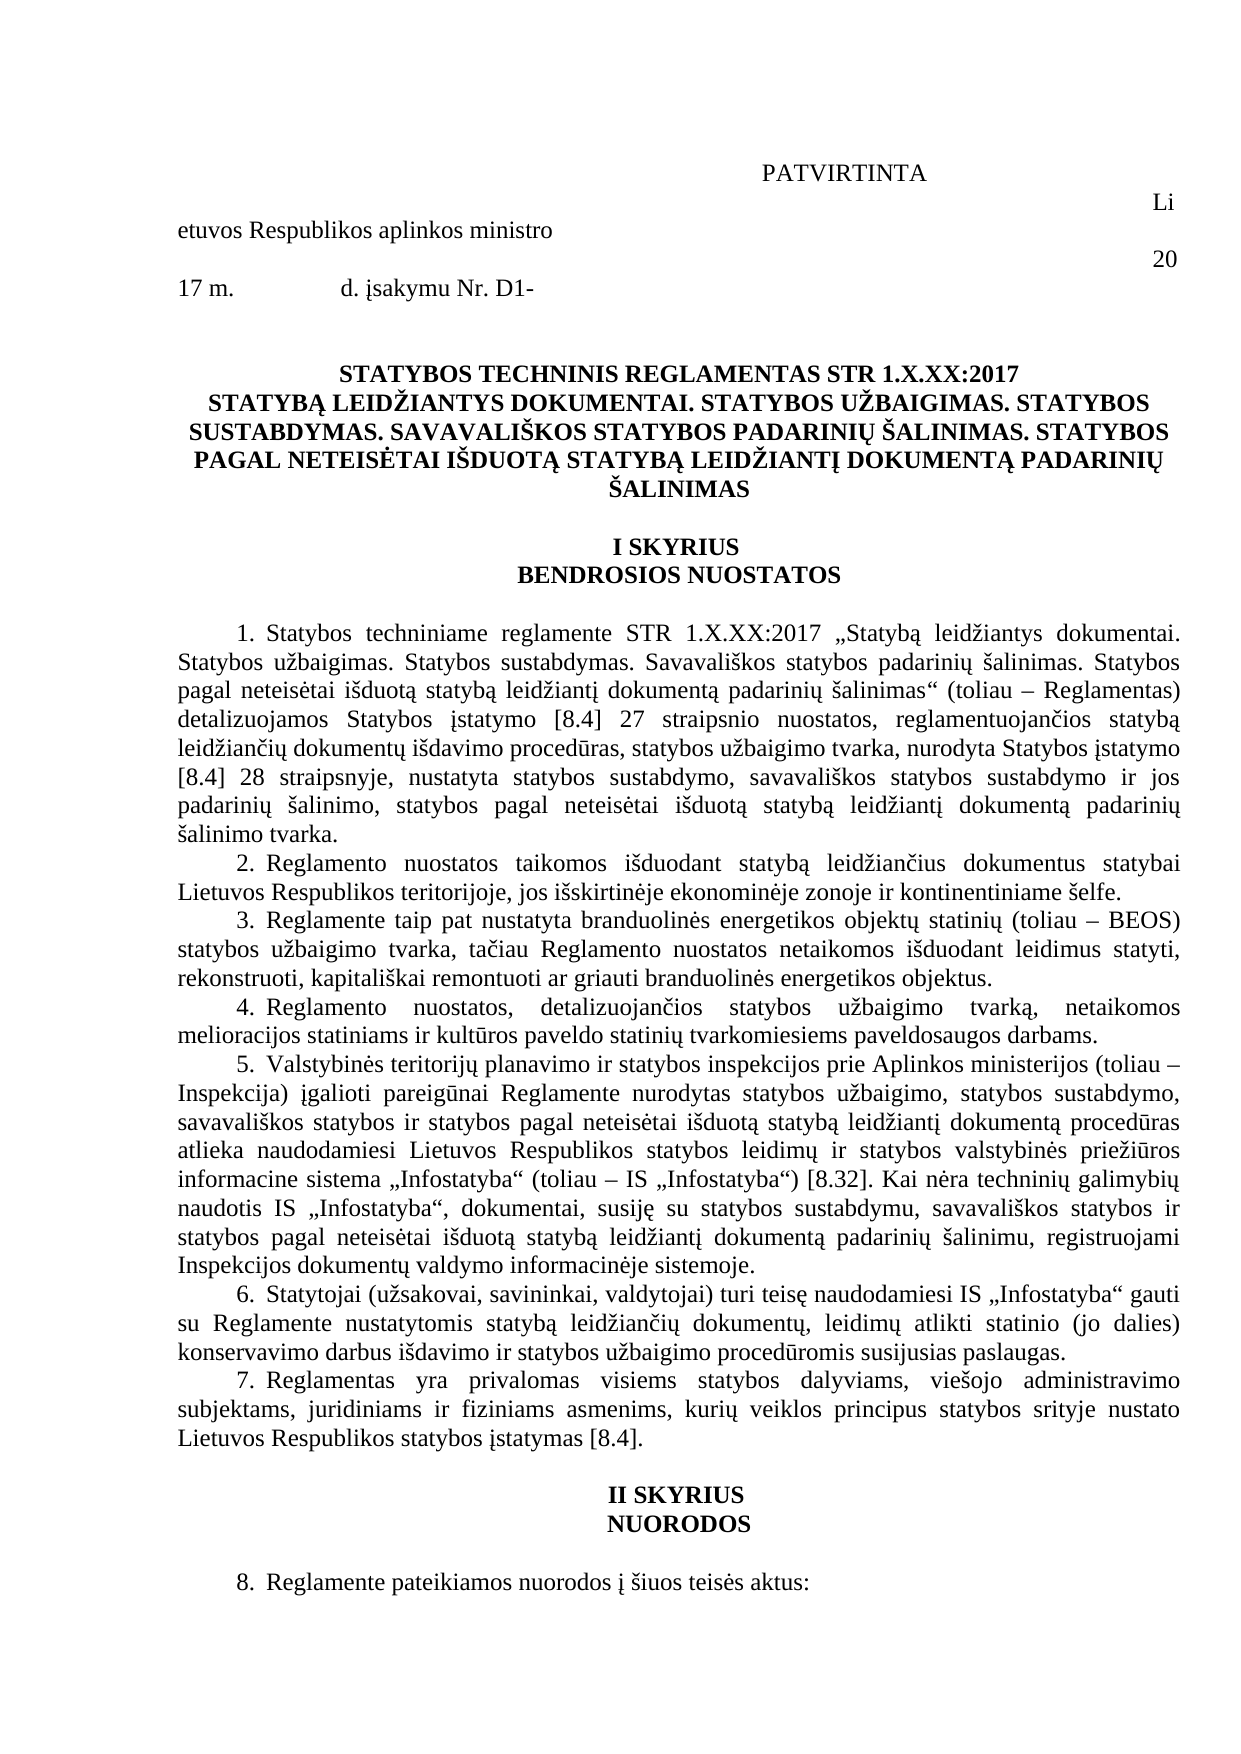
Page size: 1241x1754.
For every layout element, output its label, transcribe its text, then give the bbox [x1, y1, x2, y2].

text II SKYRIUS [177, 1481, 1181, 1509]
text STATYBOS TECHNINIS REGLAMENTAS STR 1.X.XX:2017 [177, 359, 1181, 388]
text 3. Reglamente taip pat nustatyta branduolinės energetikos objektų statinių (toliau – BEOS) statybos užbaigimo tvarka, tačiau Reglamento nuostatos netaikomos išduodant leidimus statyti, rekonstruoti, kapitališkai remontuoti ar griauti branduolinės energetikos objektus. [177, 906, 1181, 992]
text PATVIRTINTA [289, 158, 1181, 187]
text 5. Valstybinės teritorijų planavimo ir statybos inspekcijos prie Aplinkos ministerijos (toliau – Inspekcija) įgalioti pareigūnai Reglamente nurodytas statybos užbaigimo, statybos sustabdymo, savavališkos statybos ir statybos pagal neteisėtai išduotą statybą leidžiantį dokumentą procedūras atlieka naudodamiesi Lietuvos Respublikos statybos leidimų ir statybos valstybinės priežiūros informacine sistema „Infostatyba“ (toliau – IS „Infostatyba“) [8.32]. Kai nėra techninių galimybių naudotis IS „Infostatyba“, dokumentai, susiję su statybos sustabdymu, savavališkos statybos ir statybos pagal neteisėtai išduotą statybą leidžiantį dokumentą padarinių šalinimu, registruojami Inspekcijos dokumentų valdymo informacinėje sistemoje. [177, 1049, 1181, 1279]
text 1. Statybos techniniame reglamente STR 1.X.XX:2017 „Statybą leidžiantys dokumentai. Statybos užbaigimas. Statybos sustabdymas. Savavališkos statybos padarinių šalinimas. Statybos pagal neteisėtai išduotą statybą leidžiantį dokumentą padarinių šalinimas“ (toliau – Reglamentas) detalizuojamos Statybos įstatymo [8.4] 27 straipsnio nuostatos, reglamentuojančios statybą leidžiančių dokumentų išdavimo procedūras, statybos užbaigimo tvarka, nurodyta Statybos įstatymo [8.4] 28 straipsnyje, nustatyta statybos sustabdymo, savavališkos statybos sustabdymo ir jos padarinių šalinimo, statybos pagal neteisėtai išduotą statybą leidžiantį dokumentą padarinių šalinimo tvarka. [177, 618, 1181, 848]
text 2. Reglamento nuostatos taikomos išduodant statybą leidžiančius dokumentus statybai Lietuvos Respublikos teritorijoje, jos išskirtinėje ekonominėje zonoje ir kontinentiniame šelfe. [177, 848, 1181, 906]
text NUORODOS [177, 1509, 1181, 1538]
text STATYBĄ LEIDŽIANTYS DOKUMENTAI. STATYBOS UŽBAIGIMAS. STATYBOS SUSTABDYMAS. SAVAVALIŠKOS STATYBOS PADARINIŲ ŠALINIMAS. STATYBOS PAGAL NETEISĖTAI IŠDUOTĄ STATYBĄ LEIDŽIANTĮ DOKUMENTĄ PADARINIŲ ŠALINIMAS [177, 388, 1181, 503]
text Lietuvos Respublikos aplinkos ministro [177, 187, 1181, 244]
text 6. Statytojai (užsakovai, savininkai, valdytojai) turi teisę naudodamiesi IS „Infostatyba“ gauti su Reglamente nustatytomis statybą leidžiančių dokumentų, leidimų atlikti statinio (jo dalies) konservavimo darbus išdavimo ir statybos užbaigimo procedūromis susijusias paslaugas. [177, 1279, 1181, 1366]
text 2017 m. d. įsakymu Nr. D1- [177, 244, 1181, 302]
text 8. Reglamente pateikiamos nuorodos į šiuos teisės aktus: [177, 1567, 1181, 1596]
text I SKYRIUS [177, 532, 1181, 561]
text BENDROSIOS NUOSTATOS [177, 561, 1181, 589]
text 4. Reglamento nuostatos, detalizuojančios statybos užbaigimo tvarką, netaikomos melioracijos statiniams ir kultūros paveldo statinių tvarkomiesiems paveldosaugos darbams. [177, 992, 1181, 1049]
text 7. Reglamentas yra privalomas visiems statybos dalyviams, viešojo administravimo subjektams, juridiniams ir fiziniams asmenims, kurių veiklos principus statybos srityje nustato Lietuvos Respublikos statybos įstatymas [8.4]. [177, 1366, 1181, 1452]
